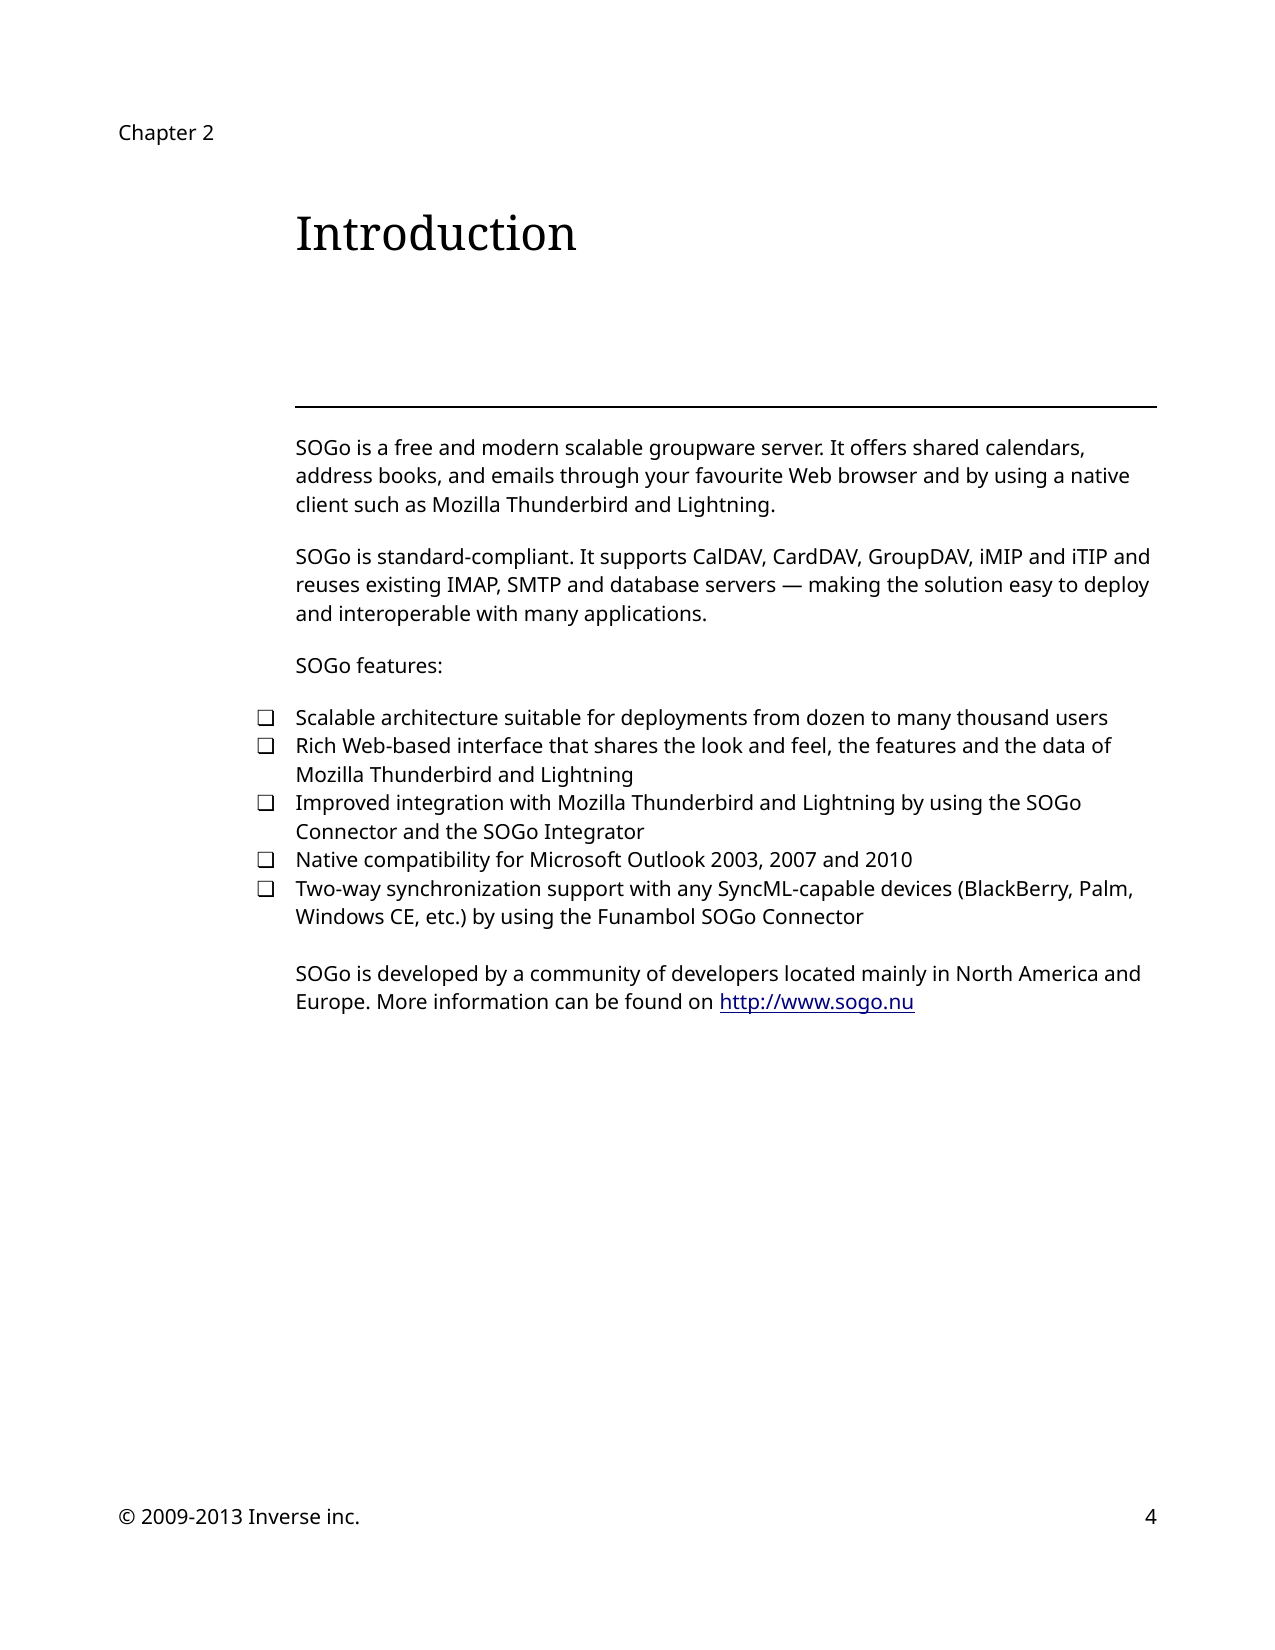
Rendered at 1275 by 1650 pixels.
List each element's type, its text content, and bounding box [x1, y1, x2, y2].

text SOGo is developed by a community of developers located mainly in North America and Europe. More information can be found on http://www.sogo.nu [295, 959, 1157, 1016]
text SOGo is standard-compliant. It supports CalDAV, CardDAV, GroupDAV, iMIP and iTIP and reuses existing IMAP, SMTP and database servers — making the solution easy to deploy and interoperable with many applications. [295, 542, 1157, 627]
list ❏ Improved integration with Mozilla Thunderbird and Lightning by using the SOGo Connector and the SOGo Integrator [256, 788, 1157, 845]
text SOGo is a free and modern scalable groupware server. It offers shared calendars, address books, and emails through your favourite Web browser and by using a native client such as Mozilla Thunderbird and Lightning. [295, 433, 1157, 518]
list ❏ Scalable architecture suitable for deployments from dozen to many thousand users [256, 703, 1157, 731]
list ❏ Two-way synchronization support with any SyncML-capable devices (BlackBerry, Palm, Windows CE, etc.) by using the Funambol SOGo Connector [256, 874, 1157, 931]
list ❏ Native compatibility for Microsoft Outlook 2003, 2007 and 2010 [256, 845, 1157, 874]
list ❏ Rich Web-based interface that shares the look and feel, the features and the data of Mozilla Thunderbird and Lightning [256, 731, 1157, 788]
subtitle Introduction [295, 201, 1157, 406]
text SOGo features: [295, 651, 1157, 679]
